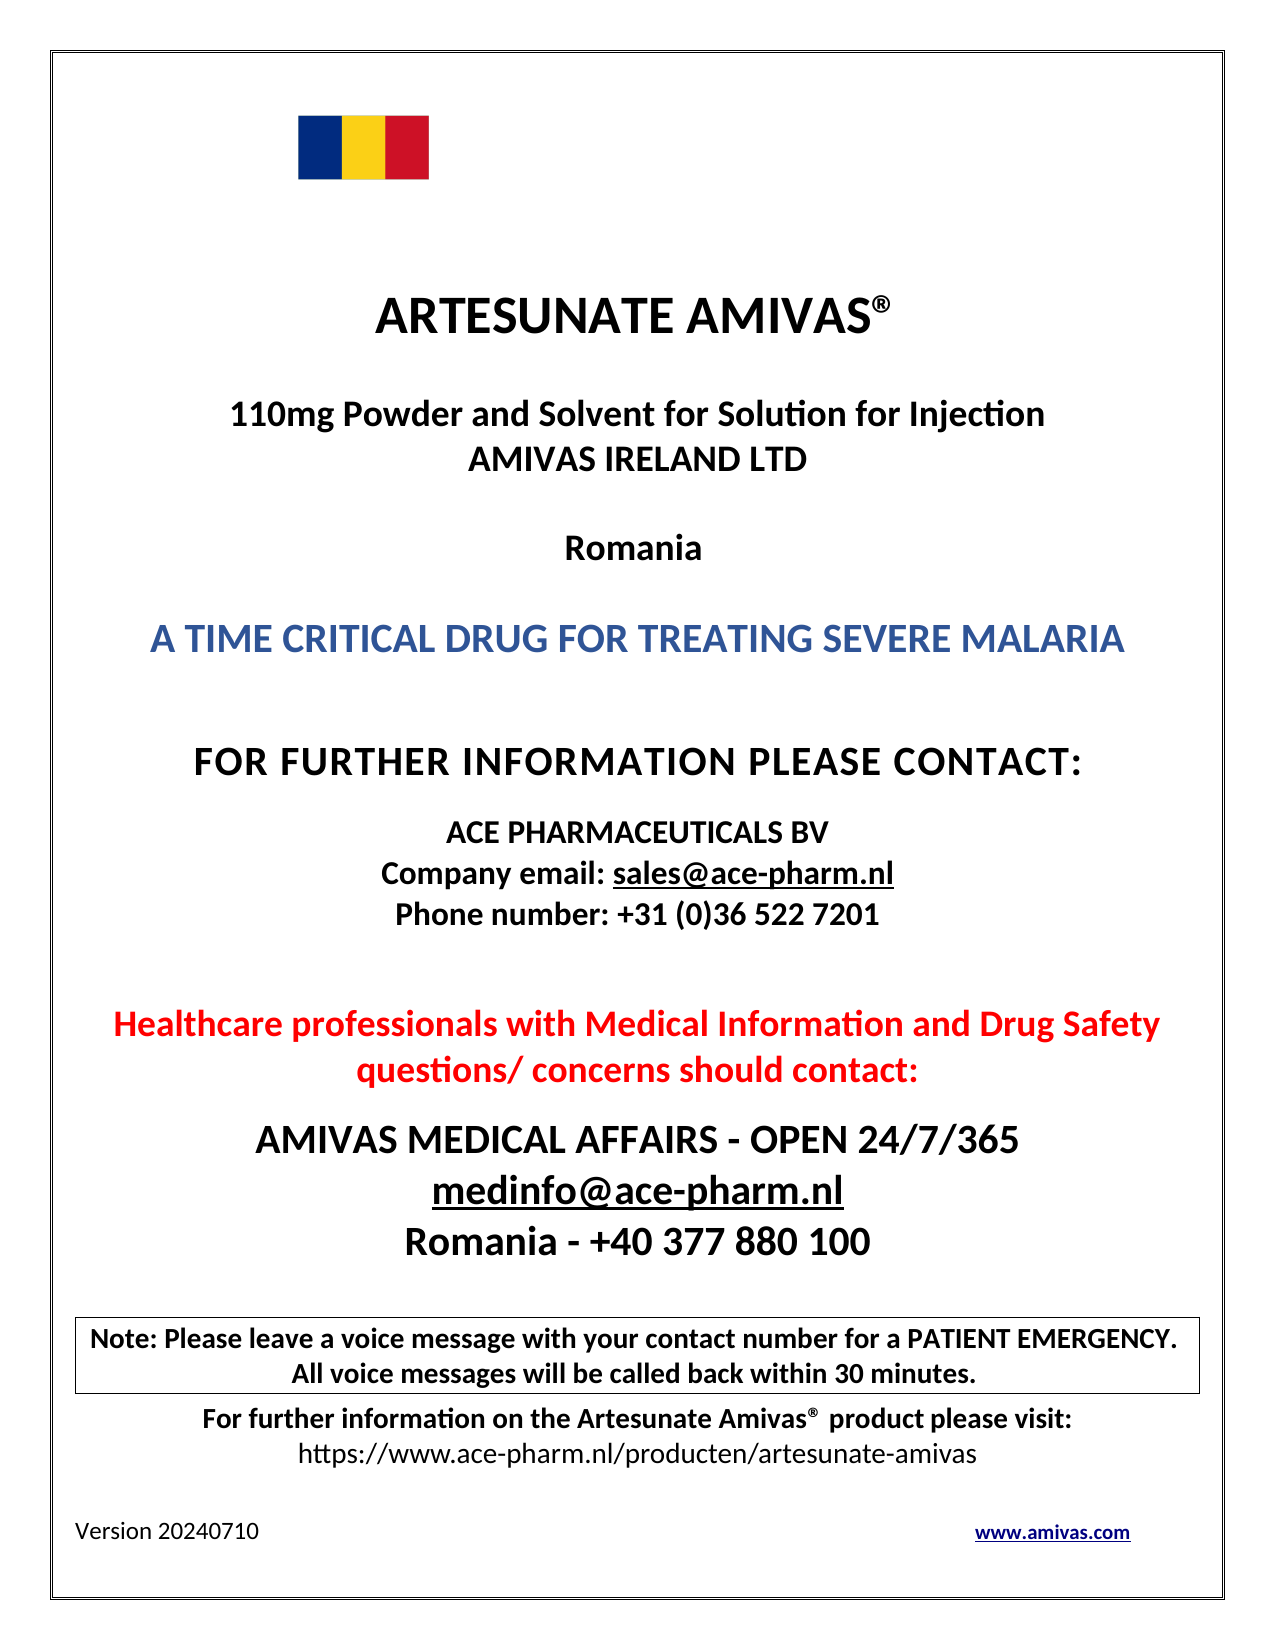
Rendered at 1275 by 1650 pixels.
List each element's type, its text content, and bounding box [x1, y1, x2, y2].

text Romania - +40 377 880 100 [75, 1215, 1200, 1266]
text Healthcare professionals with Medical Information and Drug Safety questions/ concerns should contact: [75, 1000, 1200, 1092]
text Phone number: +31 (0)36 522 7201 [75, 893, 1200, 933]
text Company email: sales@ace-pharm.nl [75, 852, 1200, 893]
text Romania [75, 524, 1200, 569]
text ACE PHARMACEUTICALS BV [75, 811, 1200, 852]
text 110mg Powder and Solvent for Solution for Injection AMIVAS IRELAND LTD [75, 389, 1200, 481]
text ARTESUNATE AMIVAS® [75, 281, 1200, 347]
subtitle FOR FURTHER INFORMATION PLEASE CONTACT: [75, 735, 1200, 786]
text AMIVAS MEDICAL AFFAIRS - OPEN 24/7/365 [75, 1113, 1200, 1164]
text For further information on the Artesunate Amivas® product please visit: [75, 1394, 1200, 1435]
text Note: Please leave a voice message with your contact number for a PATIENT EMERGENCY. [76, 1318, 1199, 1352]
text medinfo@ace-pharm.nl [75, 1164, 1200, 1215]
text All voice messages will be called back within 30 minutes. [76, 1352, 1199, 1393]
text https://www.ace-pharm.nl/producten/artesunate-amivas [75, 1435, 1200, 1471]
text A TIME CRITICAL DRUG FOR TREATING SEVERE MALARIA [75, 612, 1200, 663]
